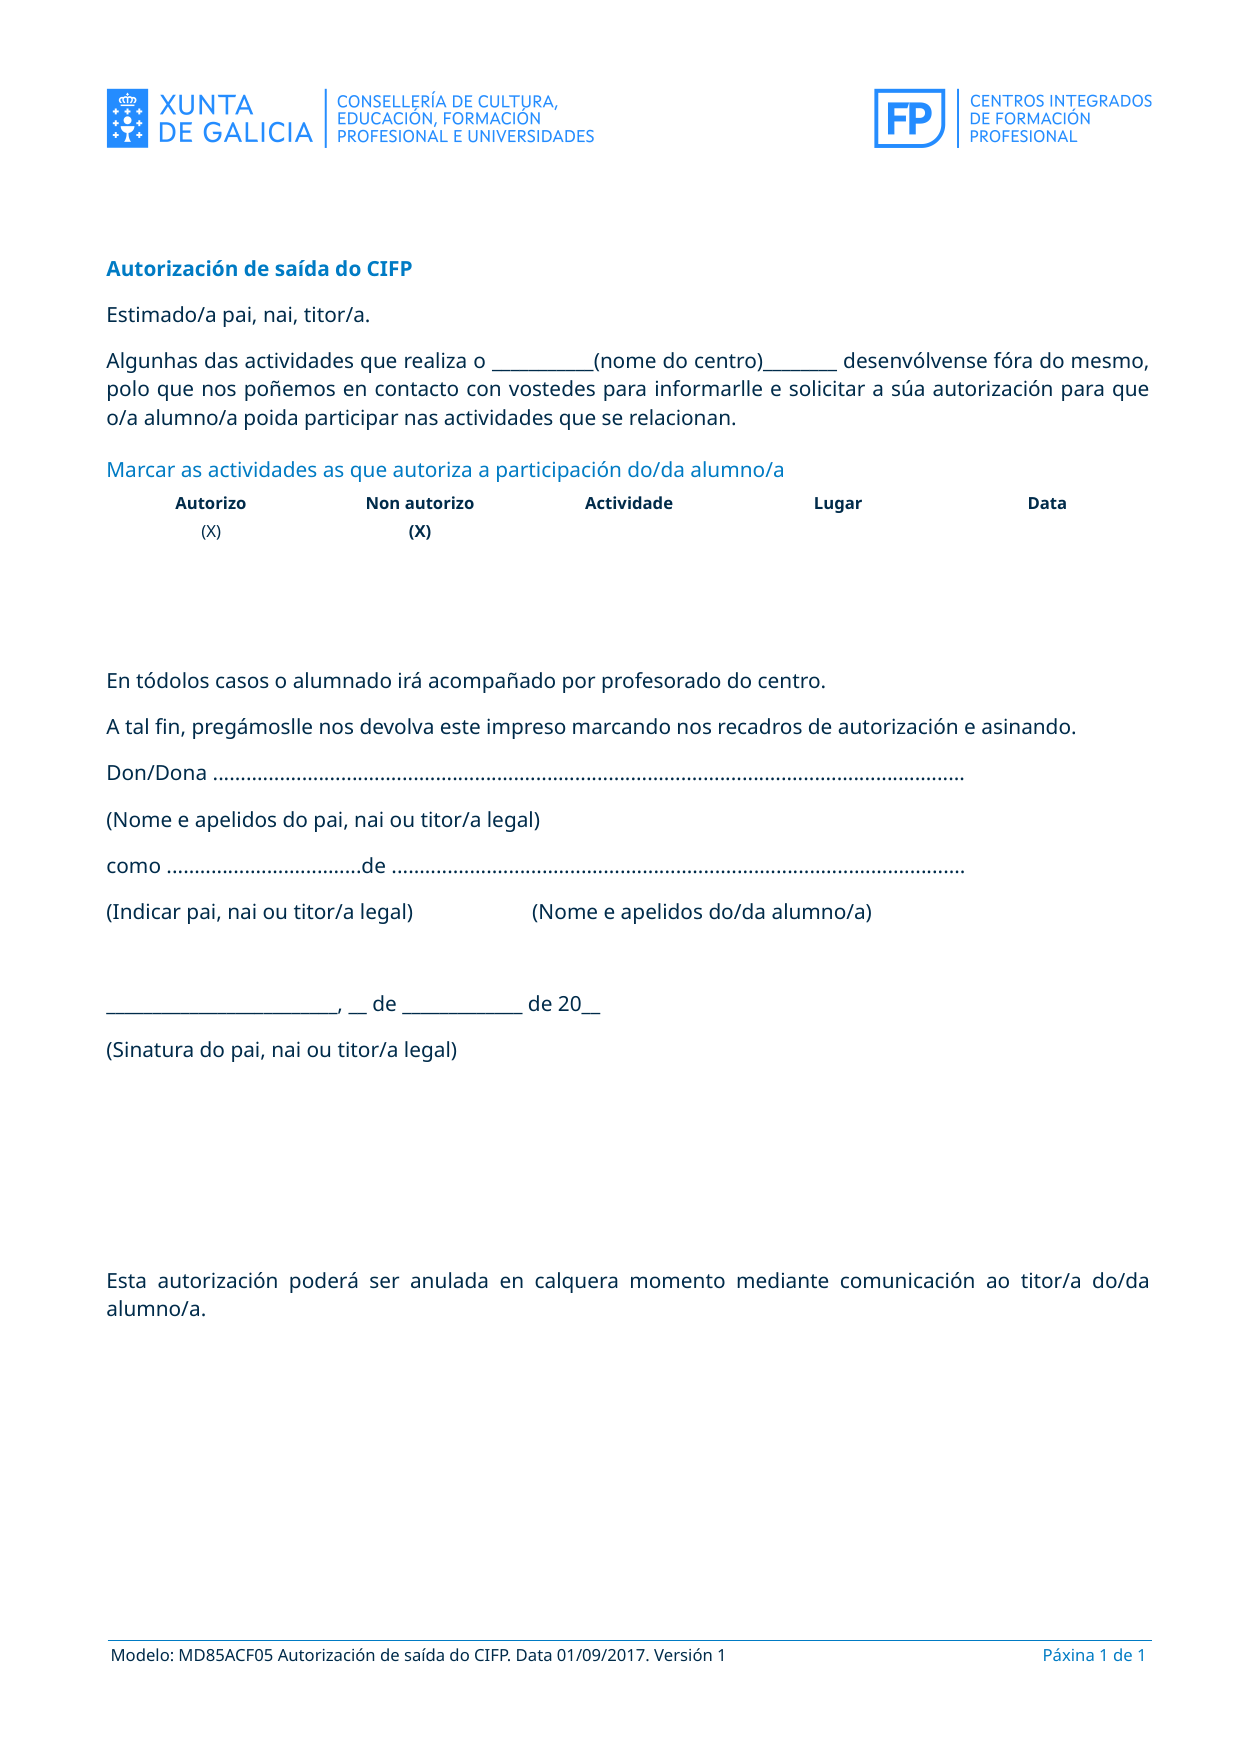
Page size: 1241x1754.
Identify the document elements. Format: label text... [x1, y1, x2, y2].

text Don/Dona ....................................................................................................................................... [106, 758, 1152, 787]
text (Nome e apelidos do pai, nai ou titor/a legal) [106, 805, 1152, 833]
text Algunhas das actividades que realiza o ___________(nome do centro)________ desenvólvense fóra do mesmo, polo que nos poñemos en contacto con vostedes para informarlle e solicitar a súa autorización para que o/a alumno/a poida participar nas actividades que se relacionan. [106, 346, 1152, 431]
table_header Autorizo (X) [106, 490, 315, 544]
table_cell [734, 600, 942, 627]
text _________________________, __ de _____________ de 20__ [106, 989, 1152, 1018]
table_cell [315, 600, 524, 627]
table_cell [315, 572, 524, 599]
table_cell [524, 572, 733, 599]
text A tal fin, pregámoslle nos devolva este impreso marcando nos recadros de autorización e asinando. [106, 712, 1152, 741]
table_cell [315, 545, 524, 572]
table_cell [943, 627, 1152, 654]
table_cell [524, 627, 733, 654]
text (Indicar pai, nai ou titor/a legal) (Nome e apelidos do/da alumno/a) [106, 897, 1152, 925]
subtitle Marcar as actividades as que autoriza a participación do/da alumno/a [106, 455, 1152, 483]
text Estimado/a pai, nai, titor/a. [106, 300, 1152, 328]
table_header Lugar [734, 490, 942, 544]
table_cell [943, 545, 1152, 572]
text En tódolos casos o alumnado irá acompañado por profesorado do centro. [106, 666, 1152, 695]
table_cell [943, 572, 1152, 599]
table_cell [106, 600, 315, 627]
table_cell [106, 627, 315, 654]
table_cell [734, 627, 942, 654]
table_cell [943, 600, 1152, 627]
table_cell [734, 545, 942, 572]
text como ...................................de ....................................................................................................... [106, 851, 1152, 879]
table_header Data [943, 490, 1152, 544]
table_cell [106, 572, 315, 599]
text (Sinatura do pai, nai ou titor/a legal) [106, 1035, 1152, 1064]
text Esta autorización poderá ser anulada en calquera momento mediante comunicación ao titor/a do/da alumno/a. [106, 1266, 1152, 1323]
picture [106, 88, 1152, 148]
table_cell [524, 600, 733, 627]
table_cell [315, 627, 524, 654]
table_cell [524, 545, 733, 572]
subtitle Autorización de saída do CIFP [106, 254, 1152, 282]
table_cell [734, 572, 942, 599]
table_header Non autorizo (X) [315, 490, 524, 544]
table_cell [106, 545, 315, 572]
table_header Actividade [524, 490, 733, 544]
